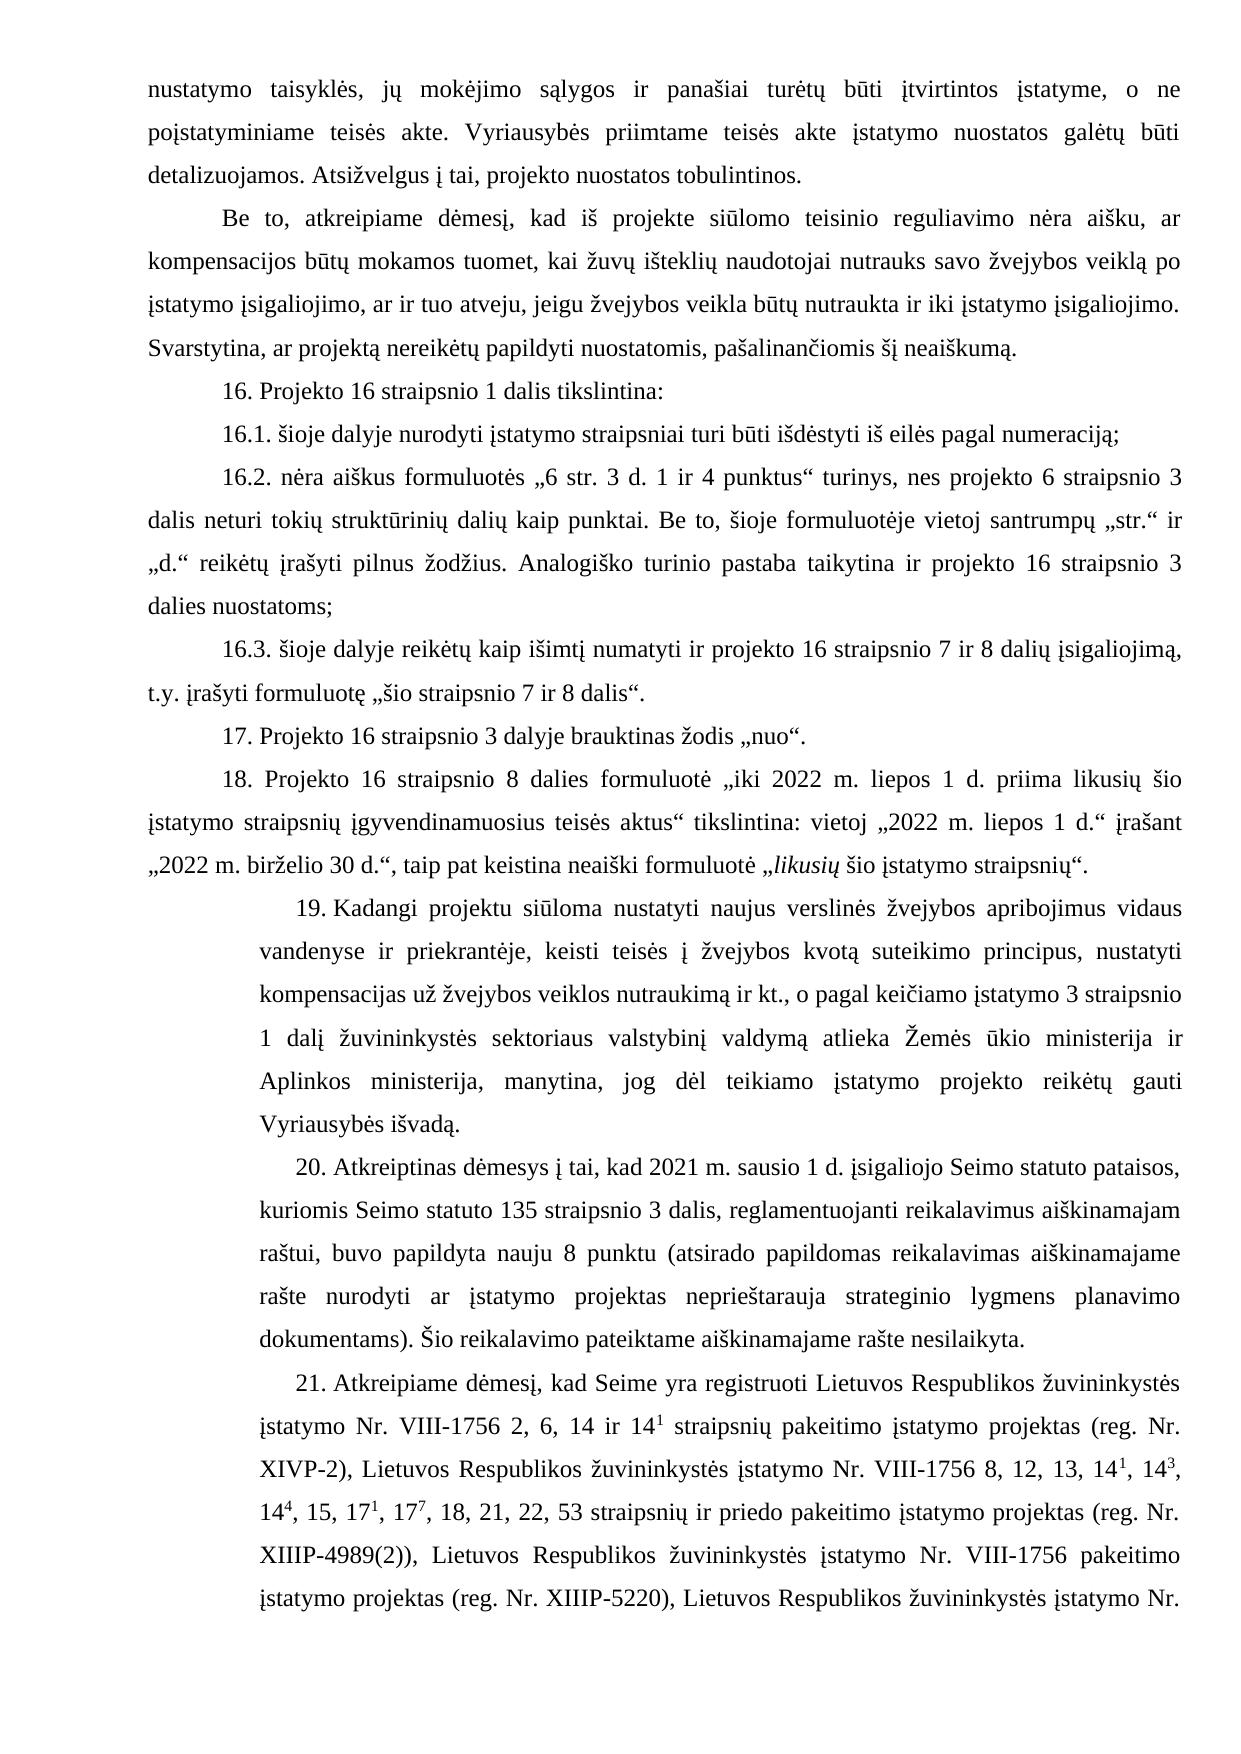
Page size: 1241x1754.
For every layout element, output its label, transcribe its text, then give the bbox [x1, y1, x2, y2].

list 18. Projekto 16 straipsnio 8 dalies formuluotė „iki 2022 m. liepos 1 d. priima likusių šio įstatymo straipsnių įgyvendinamuosius teisės aktus“ tikslintina: vietoj „2022 m. liepos 1 d.“ įrašant „2022 m. birželio 30 d.“, taip pat keistina neaiški formuluotė „likusių šio įstatymo straipsnių“. [148, 764, 1183, 879]
list Projekto 16 straipsnio 1 dalis tikslintina: [222, 376, 1183, 404]
list 16.2. nėra aiškus formuluotės „6 str. 3 d. 1 ir 4 punktus“ turinys, nes projekto 6 straipsnio 3 dalis neturi tokių struktūrinių dalių kaip punktai. Be to, šioje formuluotėje vietoj santrumpų „str.“ ir „d.“ reikėtų įrašyti pilnus žodžius. Analogiško turinio pastaba taikytina ir projekto 16 straipsnio 3 dalies nuostatoms; [148, 462, 1183, 620]
list Atkreipiame dėmesį, kad Seime yra registruoti Lietuvos Respublikos žuvininkystės įstatymo Nr. VIII-1756 2, 6, 14 ir 141 straipsnių pakeitimo įstatymo projektas (reg. Nr. XIVP-2), Lietuvos Respublikos žuvininkystės įstatymo Nr. VIII-1756 8, 12, 13, 141, 143, 144, 15, 171, 177, 18, 21, 22, 53 straipsnių ir priedo pakeitimo įstatymo projektas (reg. Nr. XIIIP-4989(2)), Lietuvos Respublikos žuvininkystės įstatymo Nr. VIII-1756 pakeitimo įstatymo projektas (reg. Nr. XIIIP-5220), Lietuvos Respublikos žuvininkystės įstatymo Nr. [222, 1368, 1181, 1612]
list 17. Projekto 16 straipsnio 3 dalyje brauktinas žodis „nuo“. [148, 721, 1183, 749]
list Kadangi projektu siūloma nustatyti naujus verslinės žvejybos apribojimus vidaus vandenyse ir priekrantėje, keisti teisės į žvejybos kvotą suteikimo principus, nustatyti kompensacijas už žvejybos veiklos nutraukimą ir kt., o pagal keičiamo įstatymo 3 straipsnio 1 dalį žuvininkystės sektoriaus valstybinį valdymą atlieka Žemės ūkio ministerija ir Aplinkos ministerija, manytina, jog dėl teikiamo įstatymo projekto reikėtų gauti Vyriausybės išvadą. [222, 893, 1183, 1138]
list 16.1. šioje dalyje nurodyti įstatymo straipsniai turi būti išdėstyti iš eilės pagal numeraciją; [222, 419, 1183, 448]
list Atkreiptinas dėmesys į tai, kad 2021 m. sausio 1 d. įsigaliojo Seimo statuto pataisos, kuriomis Seimo statuto 135 straipsnio 3 dalis, reglamentuojanti reikalavimus aiškinamajam raštui, buvo papildyta nauju 8 punktu (atsirado papildomas reikalavimas aiškinamajame rašte nurodyti ar įstatymo projektas neprieštarauja strateginio lygmens planavimo dokumentams). Šio reikalavimo pateiktame aiškinamajame rašte nesilaikyta. [222, 1152, 1181, 1353]
text Be to, atkreipiame dėmesį, kad iš projekte siūlomo teisinio reguliavimo nėra aišku, ar kompensacijos būtų mokamos tuomet, kai žuvų išteklių naudotojai nutrauks savo žvejybos veiklą po įstatymo įsigaliojimo, ar ir tuo atveju, jeigu žvejybos veikla būtų nutraukta ir iki įstatymo įsigaliojimo. Svarstytina, ar projektą nereikėtų papildyti nuostatomis, pašalinančiomis šį neaiškumą. [148, 203, 1181, 361]
text nustatymo taisyklės, jų mokėjimo sąlygos ir panašiai turėtų būti įtvirtintos įstatyme, o ne poįstatyminiame teisės akte. Vyriausybės priimtame teisės akte įstatymo nuostatos galėtų būti detalizuojamos. Atsižvelgus į tai, projekto nuostatos tobulintinos. [148, 74, 1181, 189]
list 16.3. šioje dalyje reikėtų kaip išimtį numatyti ir projekto 16 straipsnio 7 ir 8 dalių įsigaliojimą, t.y. įrašyti formuluotę „šio straipsnio 7 ir 8 dalis“. [148, 634, 1183, 706]
